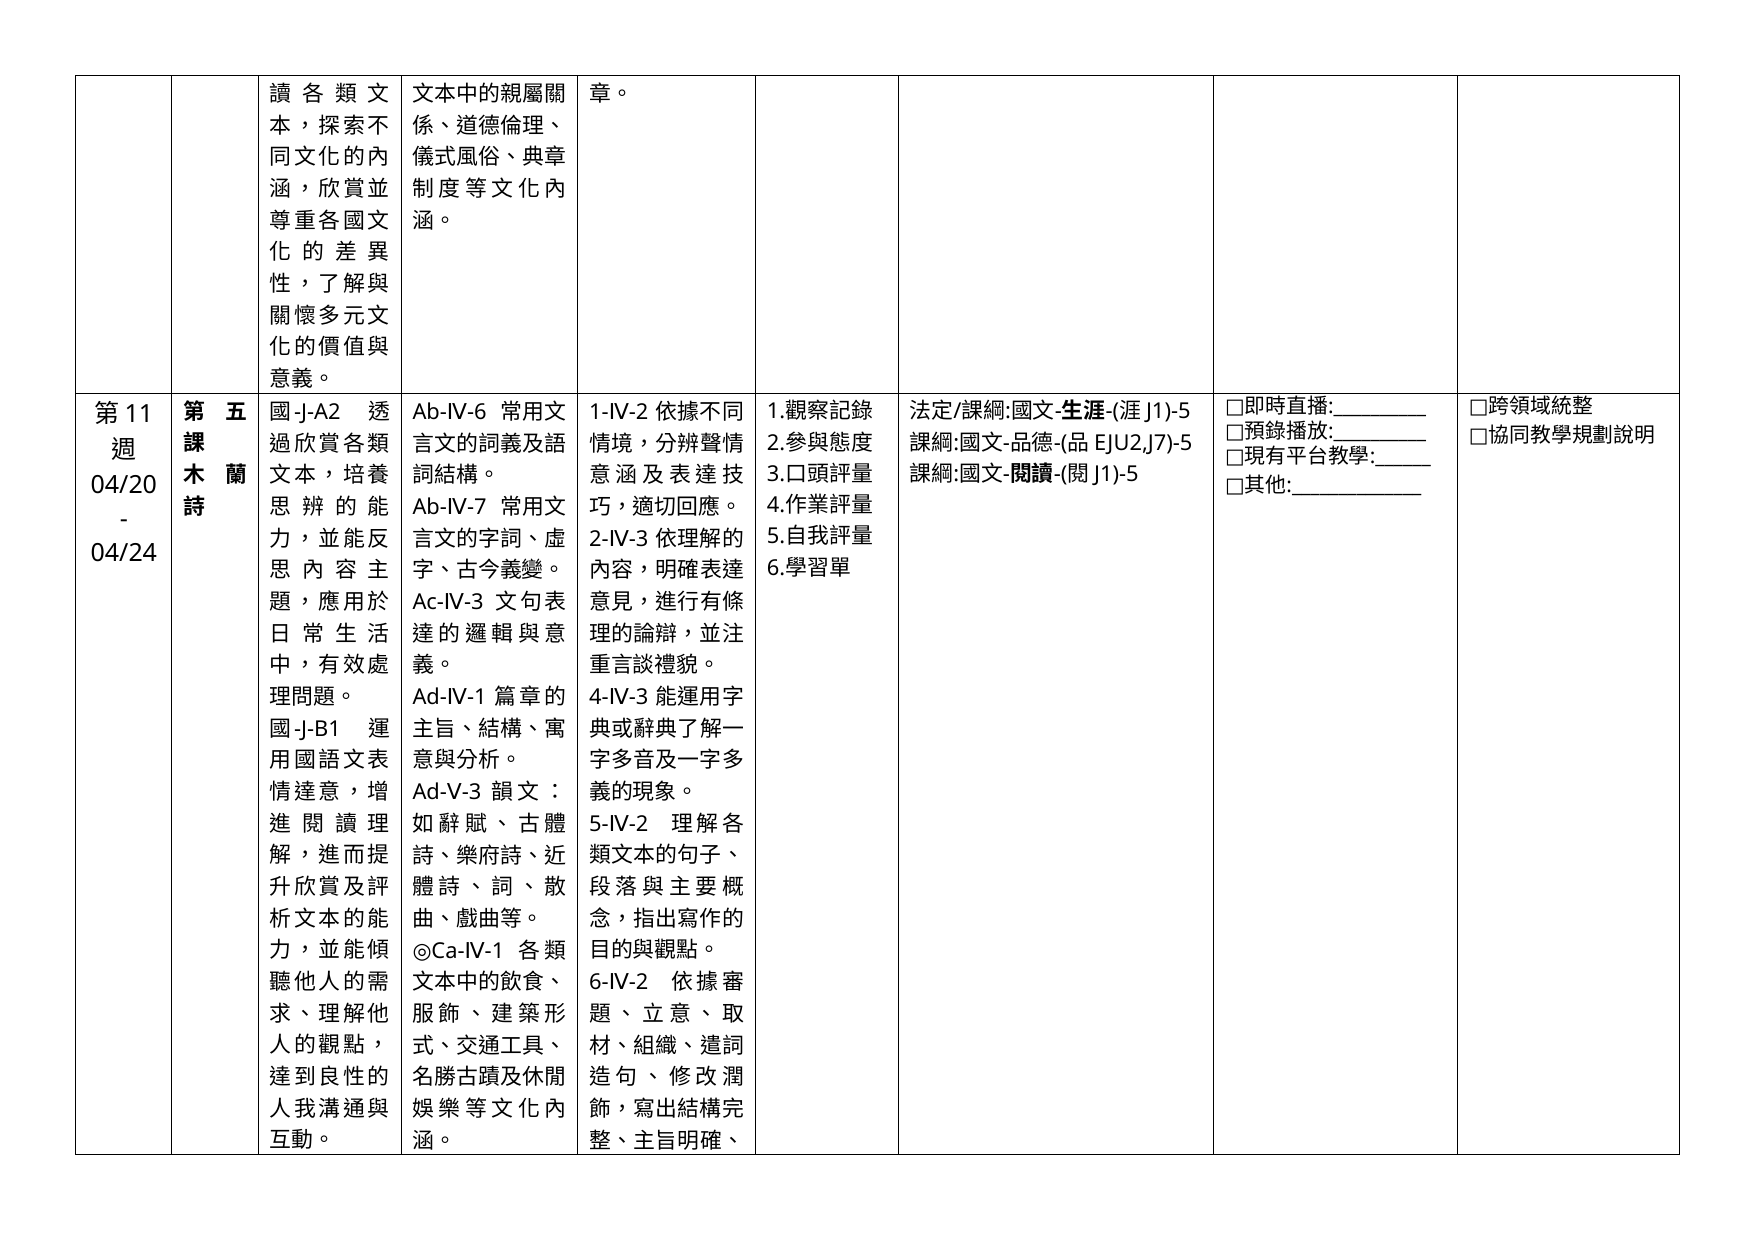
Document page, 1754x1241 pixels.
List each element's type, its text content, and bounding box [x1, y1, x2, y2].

table_cell 讀各類文本，探索不同文化的內涵，欣賞並尊重各國文化的差異性，了解與關懷多元文化的價值與意義。 [259, 76, 401, 393]
table_cell 法定/課綱:國文-生涯-(涯 J1)-5 課綱:國文-品德-(品 EJU2,J7)-5 課綱:國文-閱讀-(閱 J1)-5 [899, 394, 1213, 1154]
table_cell 1.觀察記錄 2.參與態度 3.口頭評量 4.作業評量 5.自我評量 6.學習單 [756, 394, 898, 1154]
table_cell [1214, 76, 1457, 393]
table_cell 第五課 木蘭詩 [172, 394, 258, 1154]
table_cell □跨領域統整 □協同教學規劃說明 [1458, 394, 1679, 1154]
table_cell [756, 76, 898, 393]
table_cell [899, 76, 1213, 393]
table_cell □即時直播:__________ □預錄播放:__________ □現有平台教學:______ □其他:______________ [1214, 394, 1457, 1154]
table_cell 文本中的親屬關係、道德倫理、儀式風俗、典章制度等文化內涵。 [402, 76, 577, 393]
table_cell 第11週 04/20-04/24 [76, 394, 171, 1154]
table_cell [1458, 76, 1679, 393]
table_cell 1-Ⅳ-2 依據不同情境，分辨聲情意涵及表達技巧，適切回應。 2-Ⅳ-3 依理解的內容，明確表達意見，進行有條理的論辯，並注重言談禮貌。 4-Ⅳ-3 能運用字典或辭典了解一字多音及一字多義的現象。 5-Ⅳ-2 理解各類文本的句子、段落與主要概念，指出寫作的目的與觀點。 6-Ⅳ-2 依據審題、立意、取材、組織、遣詞造句、修改潤飾，寫出結構完整、主旨明確、 [578, 394, 755, 1154]
table_cell [172, 76, 258, 393]
table_cell Ab-Ⅳ-6 常用文言文的詞義及語詞結構。 Ab-Ⅳ-7 常用文言文的字詞、虛字、古今義變。 Ac-Ⅳ-3 文句表達的邏輯與意義。 Ad-Ⅳ-1篇章的主旨、結構、寓意與分析。 Ad-Ⅴ-3韻文：如辭賦、古體詩、樂府詩、近體詩、詞、散曲、戲曲等。 ◎Ca-Ⅳ-1 各類文本中的飲食、服飾、建築形式、交通工具、名勝古蹟及休閒娛樂等文化內涵。 [402, 394, 577, 1154]
table_cell 章。 [578, 76, 755, 393]
table_cell 國-J-A2 透過欣賞各類文本，培養思辨的能力，並能反思內容主題，應用於日常生活中，有效處理問題。 國-J-B1 運用國語文表情達意，增進閱讀理解，進而提升欣賞及評析文本的能力，並能傾聽他人的需求、理解他人的觀點，達到良性的人我溝通與互動。 [259, 394, 401, 1154]
table_cell [76, 76, 171, 393]
